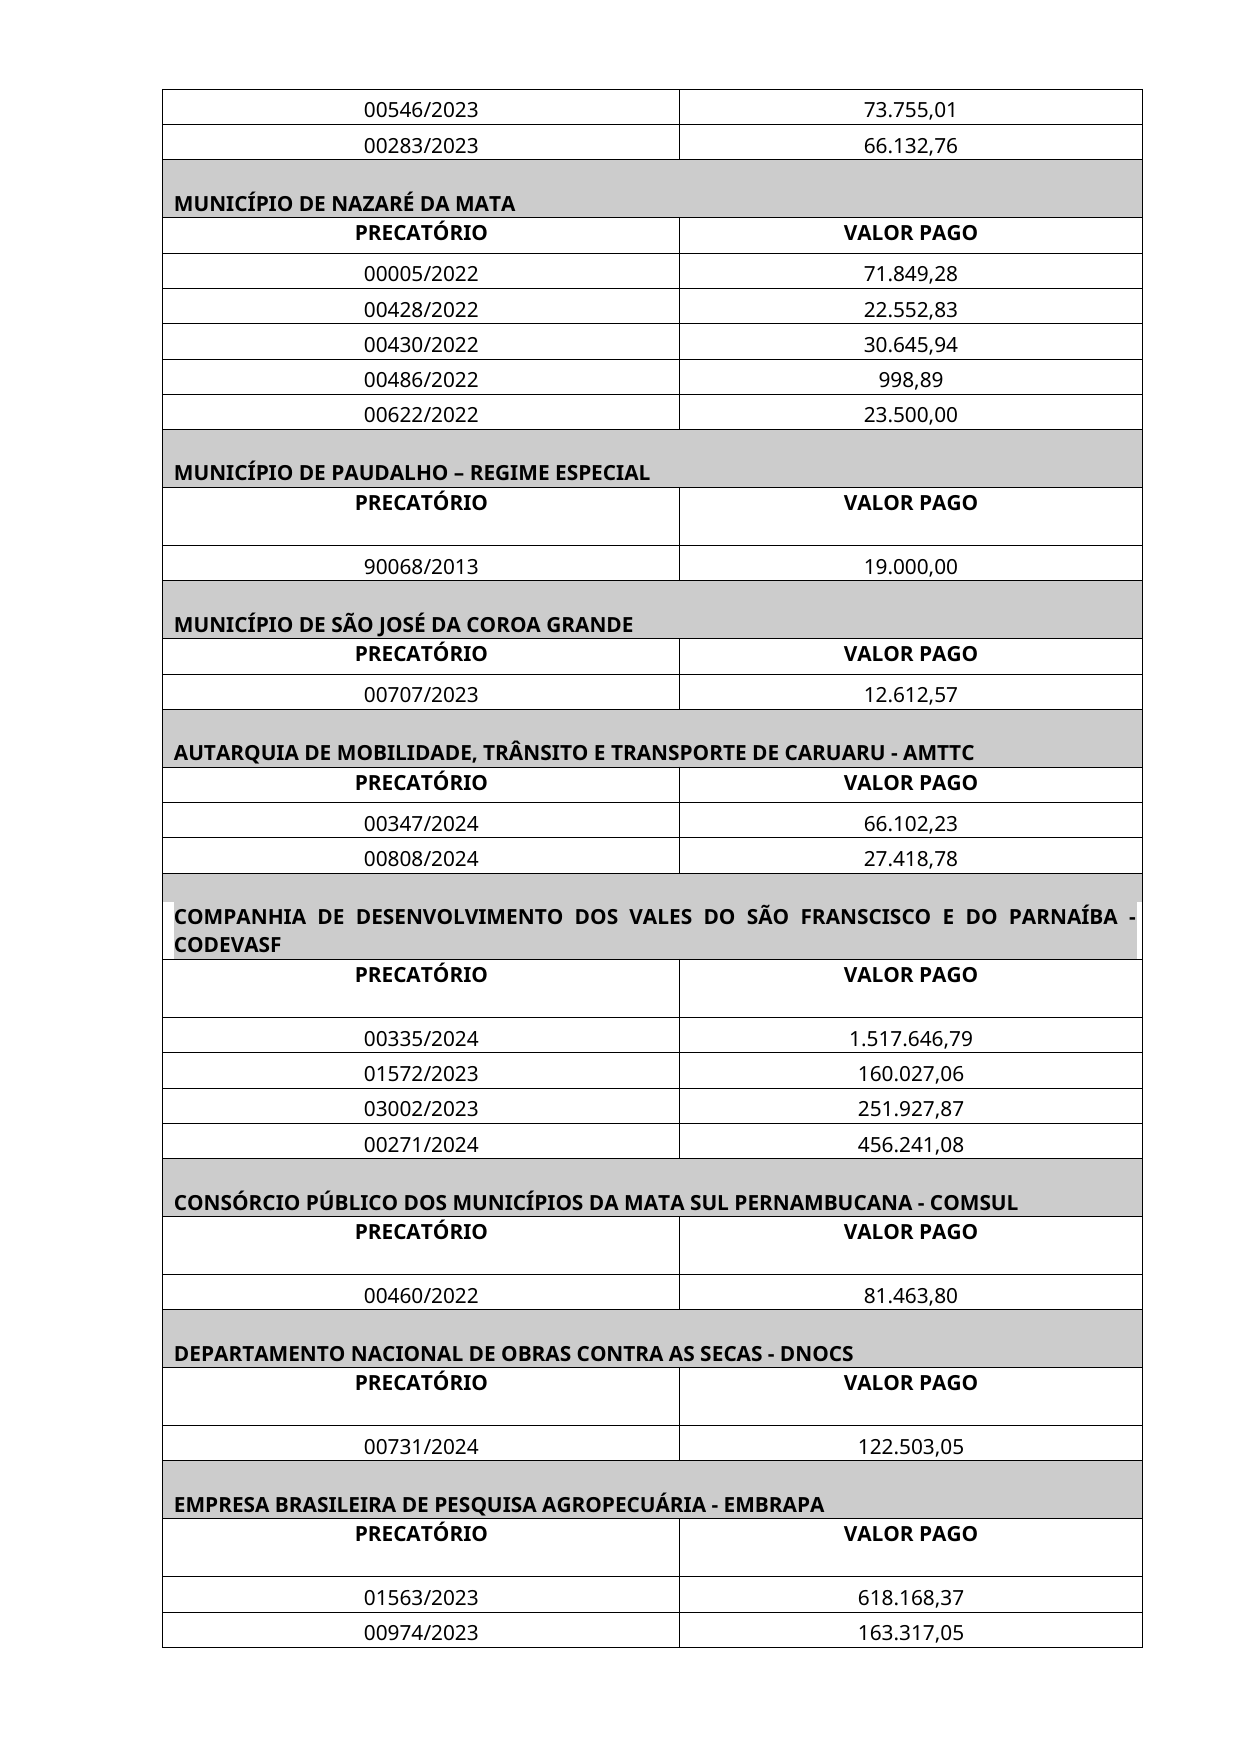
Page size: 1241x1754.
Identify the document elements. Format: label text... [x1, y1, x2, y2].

table_cell 27.418,78 [680, 838, 1142, 873]
table_cell 03002/2023 [163, 1089, 679, 1123]
table_cell 160.027,06 [680, 1053, 1142, 1087]
table_cell 66.102,23 [680, 803, 1142, 837]
table_cell 90068/2013 [163, 546, 679, 580]
table_cell 618.168,37 [680, 1577, 1142, 1612]
table_cell VALOR PAGO [680, 960, 1142, 1017]
table_cell PRECATÓRIO [163, 218, 679, 252]
table_cell VALOR PAGO [680, 639, 1142, 673]
table_cell VALOR PAGO [680, 488, 1142, 545]
table_cell 71.849,28 [680, 254, 1142, 288]
table_cell 00707/2023 [163, 675, 679, 709]
table_cell VALOR PAGO [680, 1368, 1142, 1425]
table_cell 00486/2022 [163, 360, 679, 394]
table_cell 66.132,76 [680, 125, 1142, 159]
table_cell PRECATÓRIO [163, 768, 679, 802]
table_cell 1.517.646,79 [680, 1018, 1142, 1052]
table_cell 122.503,05 [680, 1426, 1142, 1460]
table_cell PRECATÓRIO [163, 488, 679, 545]
table_cell VALOR PAGO [680, 1519, 1142, 1576]
table_cell 73.755,01 [680, 90, 1142, 124]
table_cell 00271/2024 [163, 1124, 679, 1158]
table_cell 81.463,80 [680, 1275, 1142, 1309]
table_cell PRECATÓRIO [163, 960, 679, 1017]
table_cell 456.241,08 [680, 1124, 1142, 1158]
table_cell 00460/2022 [163, 1275, 679, 1309]
table_cell 30.645,94 [680, 324, 1142, 358]
table_cell 998,89 [680, 360, 1142, 394]
table_cell PRECATÓRIO [163, 1519, 679, 1576]
table_cell 22.552,83 [680, 289, 1142, 323]
table_cell PRECATÓRIO [163, 639, 679, 673]
table_cell VALOR PAGO [680, 218, 1142, 252]
table_cell 01572/2023 [163, 1053, 679, 1087]
table_cell 00546/2023 [163, 90, 679, 124]
table_cell 00731/2024 [163, 1426, 679, 1460]
table_cell 00808/2024 [163, 838, 679, 873]
table_cell 00335/2024 [163, 1018, 679, 1052]
table_cell 00283/2023 [163, 125, 679, 159]
table_cell 12.612,57 [680, 675, 1142, 709]
table_cell 00622/2022 [163, 395, 679, 429]
table_cell 00974/2023 [163, 1613, 679, 1647]
table_cell 00430/2022 [163, 324, 679, 358]
table_cell 01563/2023 [163, 1577, 679, 1612]
table_cell 251.927,87 [680, 1089, 1142, 1123]
table_cell 19.000,00 [680, 546, 1142, 580]
table_cell 00005/2022 [163, 254, 679, 288]
table_cell 00428/2022 [163, 289, 679, 323]
table_cell 23.500,00 [680, 395, 1142, 429]
table_cell VALOR PAGO [680, 768, 1142, 802]
table_cell PRECATÓRIO [163, 1217, 679, 1274]
table_cell VALOR PAGO [680, 1217, 1142, 1274]
table_cell PRECATÓRIO [163, 1368, 679, 1425]
table_cell 00347/2024 [163, 803, 679, 837]
table_cell 163.317,05 [680, 1613, 1142, 1647]
